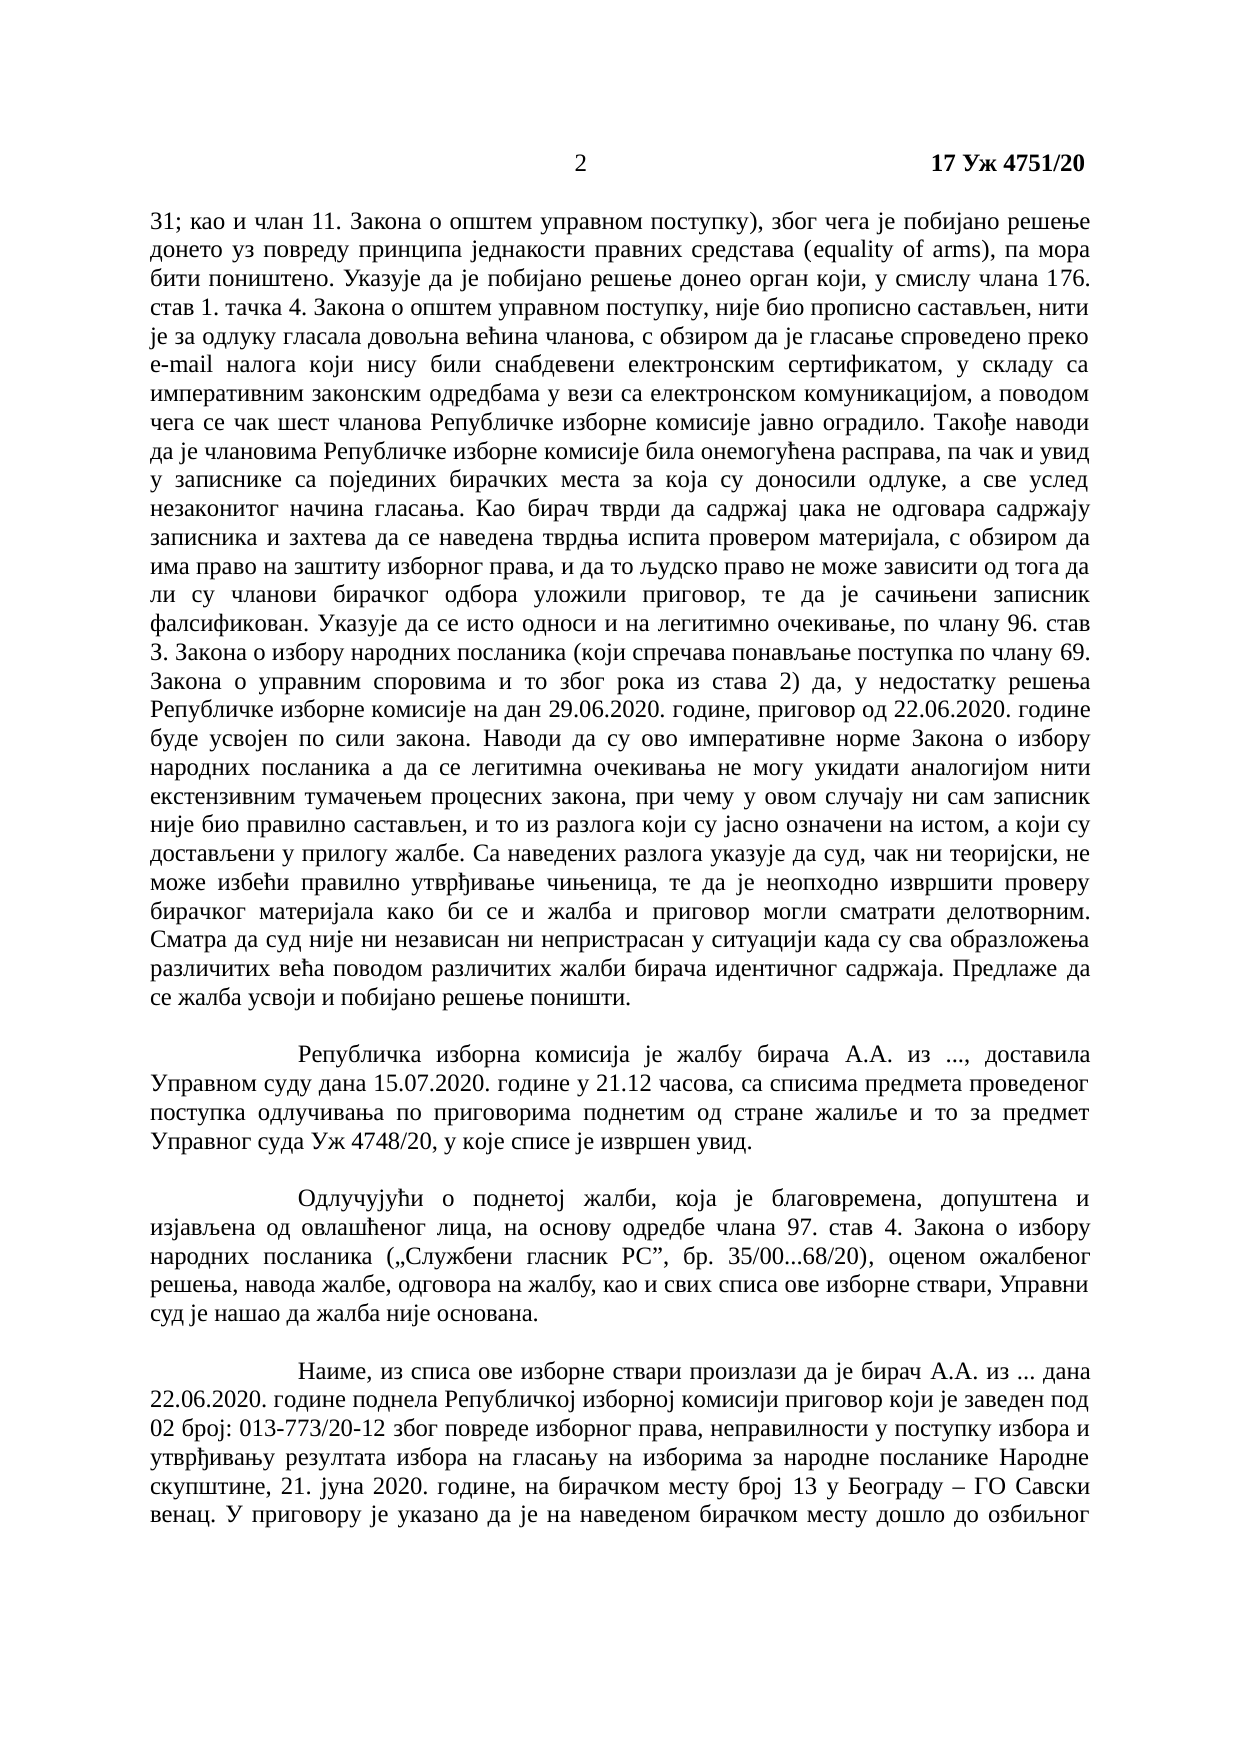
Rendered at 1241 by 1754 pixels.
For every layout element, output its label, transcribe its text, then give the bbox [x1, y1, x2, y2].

text Републичка изборна комисија је жалбу бирача А.А. из ..., доставила Управном суду дана 15.07.2020. године у 21.12 часова, са списима предмета проведеног поступка одлучивања по приговорима поднетим од стране жалиље и то за предмет Управног суда Уж 4748/20, у које списе је извршен увид. [150, 1039, 1091, 1154]
text Одлучујући о поднетој жалби, која је благовремена, допуштена и изјављена од овлашћеног лица, на основу одредбе члана 97. став 4. Закона о избору народних посланика („Службени гласник РС”, бр. 35/00...68/20), оценом ожалбеног решења, навода жалбе, одговора на жалбу, као и свих списа ове изборне ствари, Управни суд је нашао да жалба није основана. [150, 1183, 1091, 1327]
text Наиме, из списа ове изборне ствари произлази да је бирач А.А. из ... дана 22.06.2020. године поднела Републичкој изборној комисији приговор који је заведен под 02 број: 013-773/20-12 због повреде изборног права, неправилности у поступку избора и утврђивању резултата избора на гласању на изборима за народне посланике Народне скупштине, 21. јуна 2020. године, на бирачком месту број 13 у Београду – ГО Савски венац. У приговору је указано да је на наведеном бирачком месту дошло до озбиљног [150, 1356, 1091, 1528]
text 31; као и члан 11. Закона о општем управном поступку), због чега је побијано решење донето уз повреду принципа једнакости правних средстава (equality of arms), па мора бити поништено. Указује да је побијано решење донео орган који, у смислу члана 176. став 1. тачка 4. Закона о општем управном поступку, није био прописно састављен, нити је за одлуку гласала довољна већина чланова, с обзиром да је гласање спроведено преко e-mail налога који нису били снабдевени електронским сертификатом, у складу са императивним законским одредбама у вези са електронском комуникацијом, а поводом чега се чак шест чланова Републичке изборне комисије јавно оградило. Такође наводи да је члановима Републичке изборне комисије била онемогућена расправа, па чак и увид у записнике са појединих бирачких места за која су доносили одлуке, а све услед незаконитог начина гласања. Као бирач тврди да садржај џака не одговара садржају записника и захтева да се наведена тврдња испита провером материјала, с обзиром да има право на заштиту изборног права, и да то људско право не може зависити од тога да ли су чланови бирачког одбора уложили приговор, те да је сачињени записник фалсификован. Указује да се исто односи и на легитимно очекивање, по члану 96. став З. Закона о избору народних посланика (који спречава понављање поступка по члану 69. Закона о управним споровима и то због рока из става 2) да, у недостатку решења Републичке изборне комисије на дан 29.06.2020. године, приговор од 22.06.2020. године буде усвојен по сили закона. Наводи да су ово императивне норме Закона о избору народних посланика а да се легитимна очекивања не могу укидати аналогијом нити екстензивним тумачењем процесних закона, при чему у овом случају ни сам записник није био правилно састављен, и то из разлога који су јасно означени на истом, а који су достављени у прилогу жалбе. Са наведених разлога указује да суд, чак ни теоријски, не може избећи правилно утврђивање чињеница, те да је неопходно извршити проверу бирачког материјала како би се и жалба и приговор могли сматрати делотворним. Сматра да суд није ни независан ни непристрасан у ситуацији када су сва образложења различитих већа поводом различитих жалби бирача идентичног садржаја. Предлаже да се жалба усвоји и побијано решење поништи. [150, 206, 1091, 1011]
